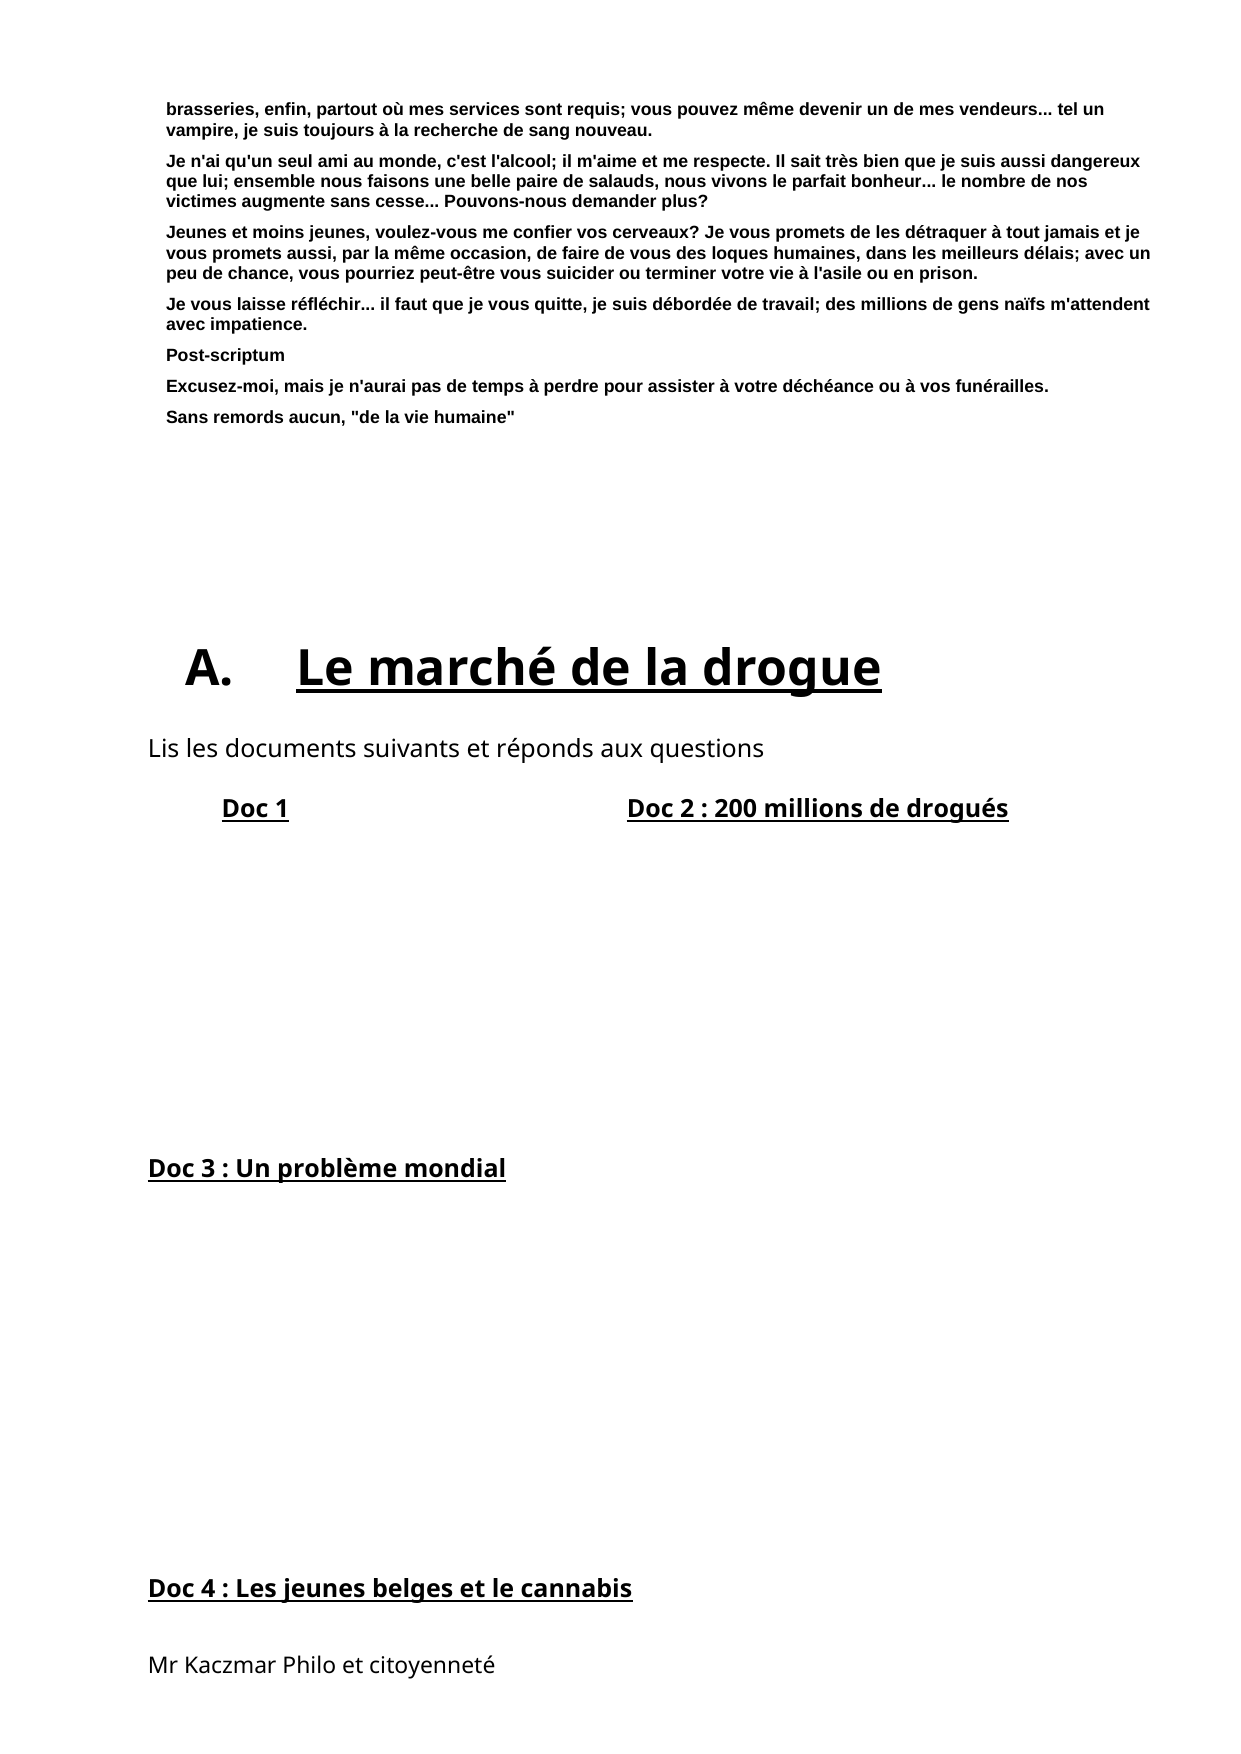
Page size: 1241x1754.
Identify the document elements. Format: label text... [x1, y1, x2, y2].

text Lis les documents suivants et réponds aux questions [148, 731, 1167, 765]
table_header Salut! Je suis la drogue! Mon nom fait frémir n'est-ce pas? Je suis l'amie fidèle de l'alcool et tout comme lui, je vous déteste au plus haut point, surtout les jeunes. Je vous hais parce que vous êtes beaux, intelligent et en santé; heureusement, plusieurs d'entre vous sont déjà mes esclaves et beaucoup moins reluisants maintenant. Pour ceux qui ne le savent pas, mon travail à moi, c'est l'abrutissement du cerveau; c'est ma spécialité. J'aime les débiles, les névrosés, les drogués, les amorphes... enfin... J'aime tout sauf la beauté. Je trouve les arbres laids et j'ai une sainte horreur des fleurs. La nature que votre Dieu a créée... je la trouve affreuse; c'est pourquoi j'expédie les gens qui me consomment dans des pays d'épouvante et de désolation d'où, très souvent, on ne revient jamais. J'aime quand les gens s'entretuent pour m'obtenir... j'aime les gros trafiquants... les gens sans morale... la saleté, le désespoir et la mort. Je suis mondialement connue. je traverse les continents à la vitesse de l'éclair et aucune frontière ne me résiste. Je suis partout à la fois... je me fous des lois et des principes... et je laisse sur mon passage la destruction et la folie. Merci de me vendre, de me consommer, de me cacher, votre aide m'est infiniment précieuse pour anéantir ce qui reste d'amour sur la terre. Si vous aimez les films d'horreur. si vous voulez connaître l'angoisse et la peur et si vous êtes, comme moi, l'ennemi juré du bonheur, alors consommez-moi sans réserve. Vous n'aurez aucune difficulté à me trouver... je suis partout: dans la poche du petit pusher, dans les bars et les brasseries, enfin, partout où mes services sont requis; vous pouvez même devenir un de mes vendeurs... tel un vampire, je suis toujours à la recherche de sang nouveau. Je n'ai qu'un seul ami au monde, c'est l'alcool; il m'aime et me respecte. Il sait très bien que je suis aussi dangereux que lui; ensemble nous faisons une belle paire de salauds, nous vivons le parfait bonheur... le nombre de nos victimes augmente sans cesse... Pouvons-nous demander plus? Jeunes et moins jeunes, voulez-vous me confier vos cerveaux? Je vous promets de les détraquer à tout jamais et je vous promets aussi, par la même occasion, de faire de vous des loques humaines, dans les meilleurs délais; avec un peu de chance, vous pourriez peut-être vous suicider ou terminer votre vie à l'asile ou en prison. Je vous laisse réfléchir... il faut que je vous quitte, je suis débordée de travail; des millions de gens naïfs m'attendent avec impatience. Post-scriptum Excusez-moi, mais je n'aurai pas de temps à perdre pour assister à votre déchéance ou à vos funérailles. Sans remords aucun, "de la vie humaine" [218, 89, 1108, 437]
table_cell [218, 437, 1108, 466]
text Doc 1 Doc 2 : 200 millions de drogués [221, 791, 1167, 825]
text Doc 4 : Les jeunes belges et le cannabis [148, 1571, 1167, 1605]
text Doc 3 : Un problème mondial [148, 1151, 1167, 1185]
table_cell [206, 89, 218, 466]
list Le marché de la drogue [185, 632, 1167, 700]
